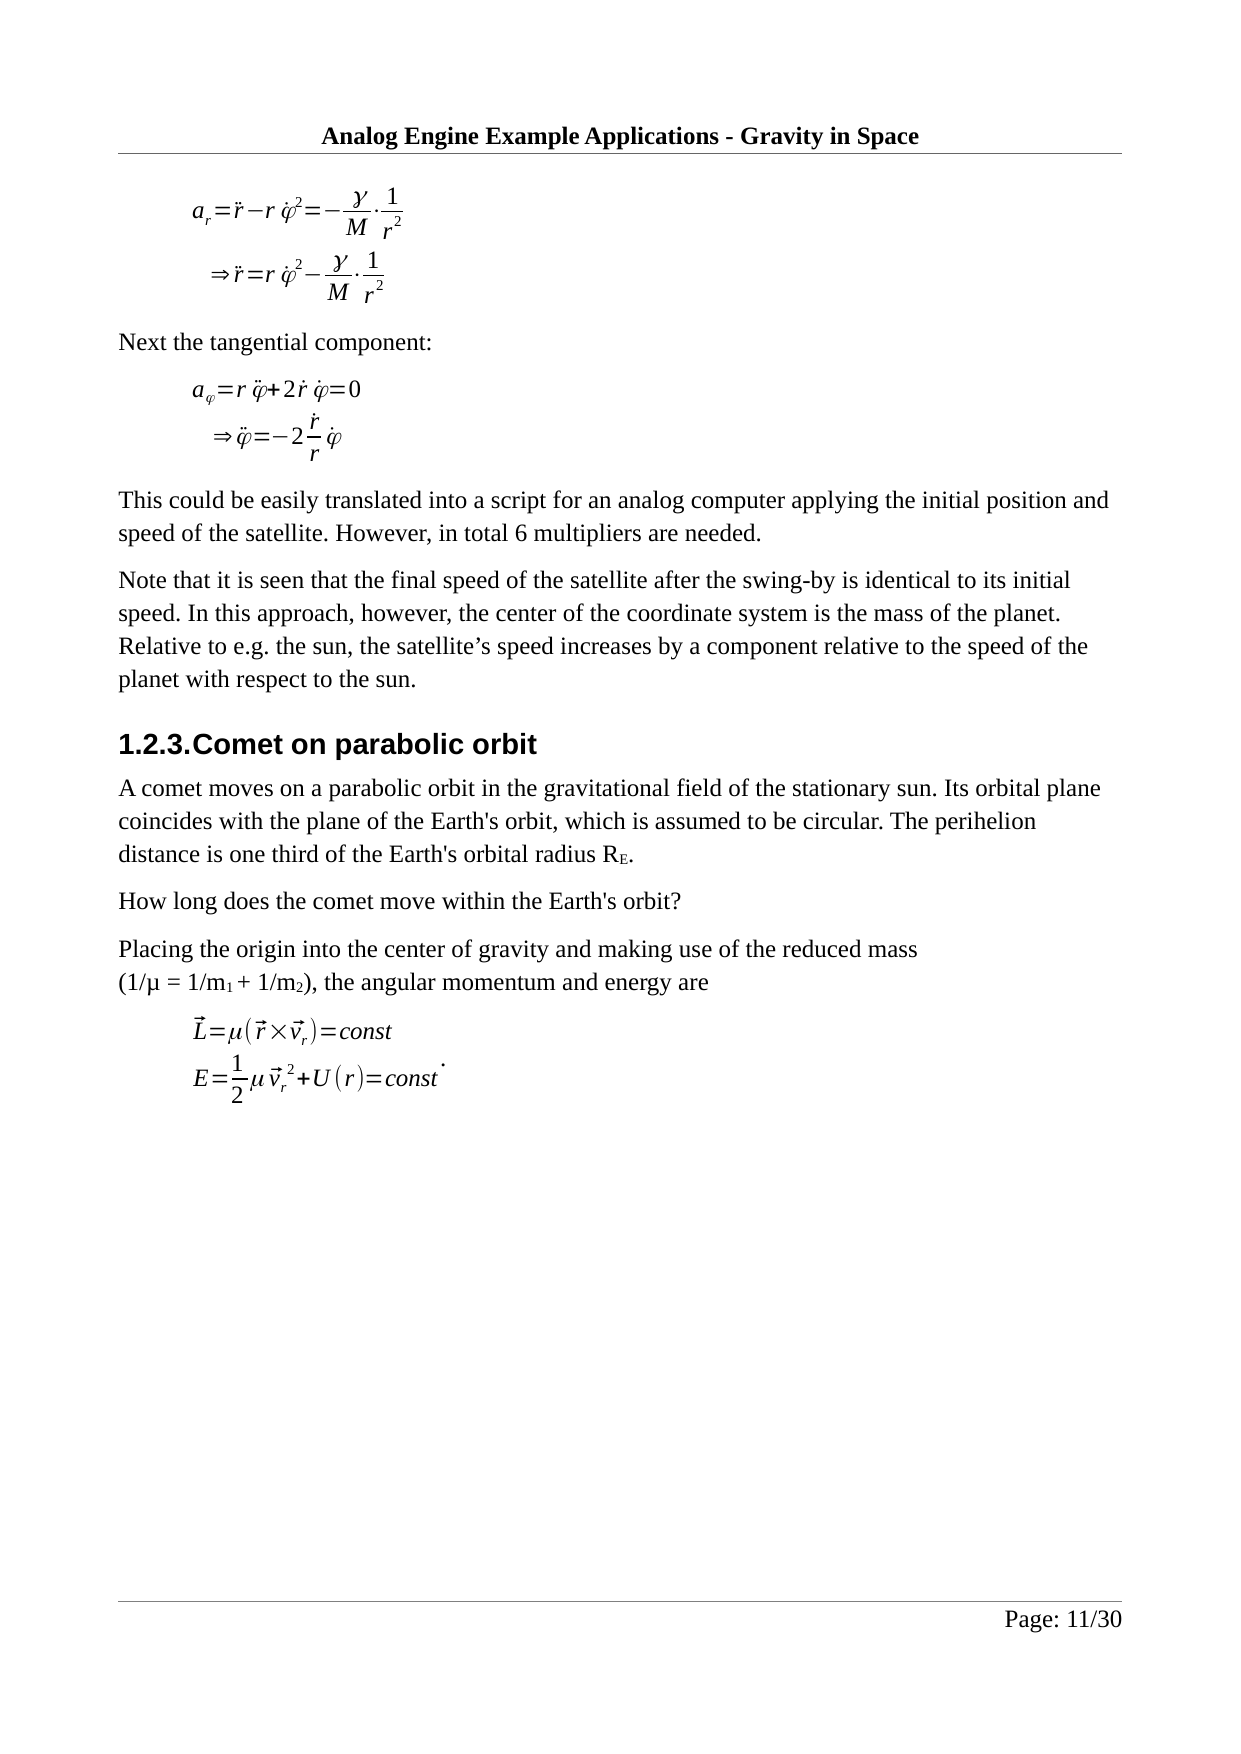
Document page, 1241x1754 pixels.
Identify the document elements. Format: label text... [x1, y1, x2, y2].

text This could be easily translated into a script for an analog computer applying the initial position and speed of the satellite. However, in total 6 multipliers are needed. [118, 485, 1122, 547]
text How long does the comet move within the Earth's orbit? [118, 886, 1122, 915]
text A comet moves on a parabolic orbit in the gravitational field of the stationary sun. Its orbital plane coincides with the plane of the Earth's orbit, which is assumed to be circular. The perihelion distance is one third of the Earth's orbital radius RE. [118, 773, 1122, 867]
text Note that it is seen that the final speed of the satellite after the swing-by is identical to its initial speed. In this approach, however, the center of the coordinate system is the mass of the planet. Relative to e.g. the sun, the satellite’s speed increases by a component relative to the speed of the planet with respect to the sun. [118, 565, 1122, 693]
subtitle Comet on parabolic orbit [118, 727, 1122, 760]
text . [118, 1014, 1122, 1109]
text Placing the origin into the center of gravity and making use of the reduced mass (1/µ = 1/m1 + 1/m2), the angular momentum and energy are [118, 934, 1122, 996]
text Next the tangential component: [118, 327, 1122, 356]
